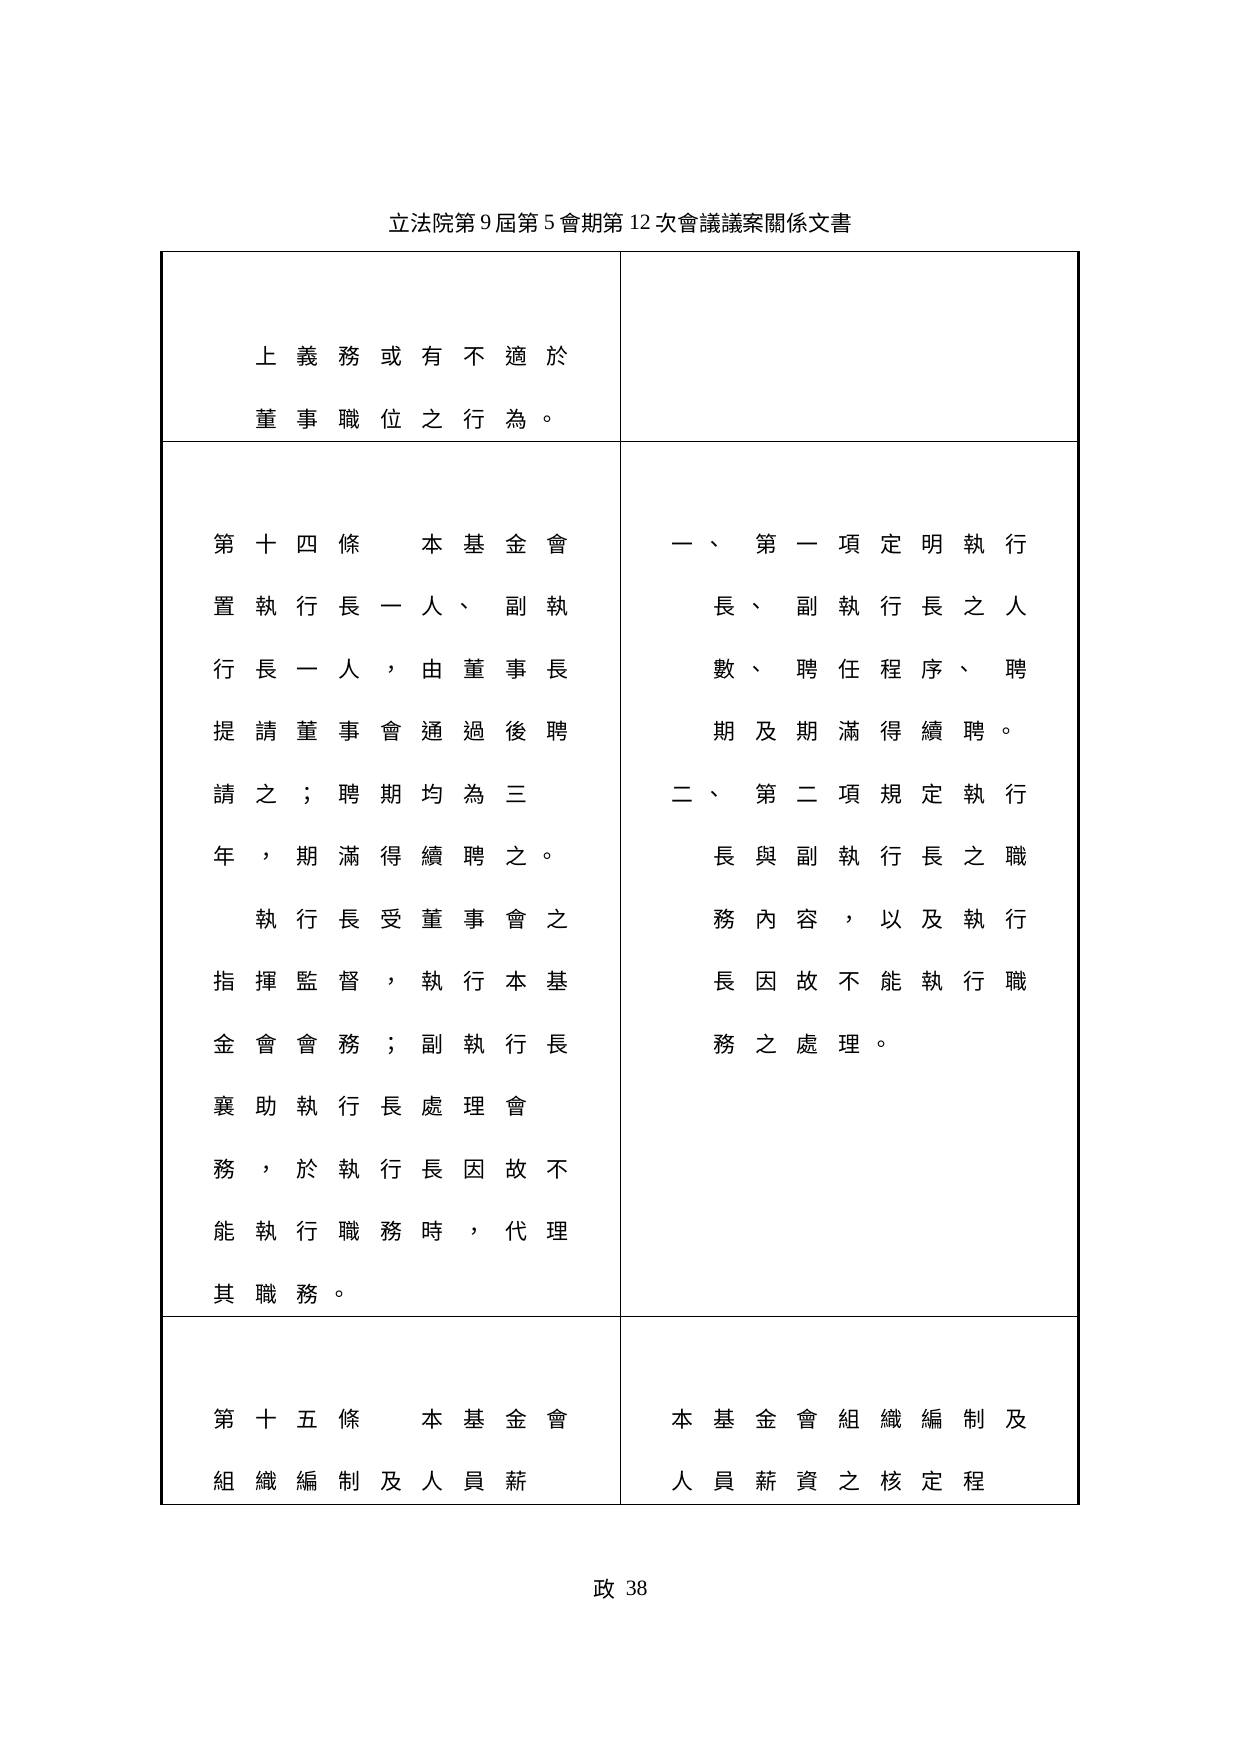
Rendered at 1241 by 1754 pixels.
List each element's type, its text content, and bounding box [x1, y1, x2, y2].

table_cell 第十四條 本基金會置執行長一人、副執行長一人，由董事長提請董事會通過後聘請之；聘期均為三年，期滿得續聘之。 執行長受董事會之指揮監督，執行本基金會會務；副執行長襄助執行長處理會務，於執行長因故不能執行職務時，代理其職務。 [163, 442, 620, 1316]
table_cell 上義務或有不適於董事職位之行為。 [163, 252, 620, 441]
table_cell 本基金會組織編制及人員薪資之核定程 [621, 1317, 1077, 1504]
table_cell 一、第一項定明執行長、副執行長之人數、聘任程序、聘期及期滿得續聘。 二、第二項規定執行長與副執行長之職務內容，以及執行長因故不能執行職務之處理。 [621, 442, 1077, 1316]
table_cell [621, 252, 1077, 441]
table_cell 第十五條 本基金會組織編制及人員薪 [163, 1317, 620, 1504]
